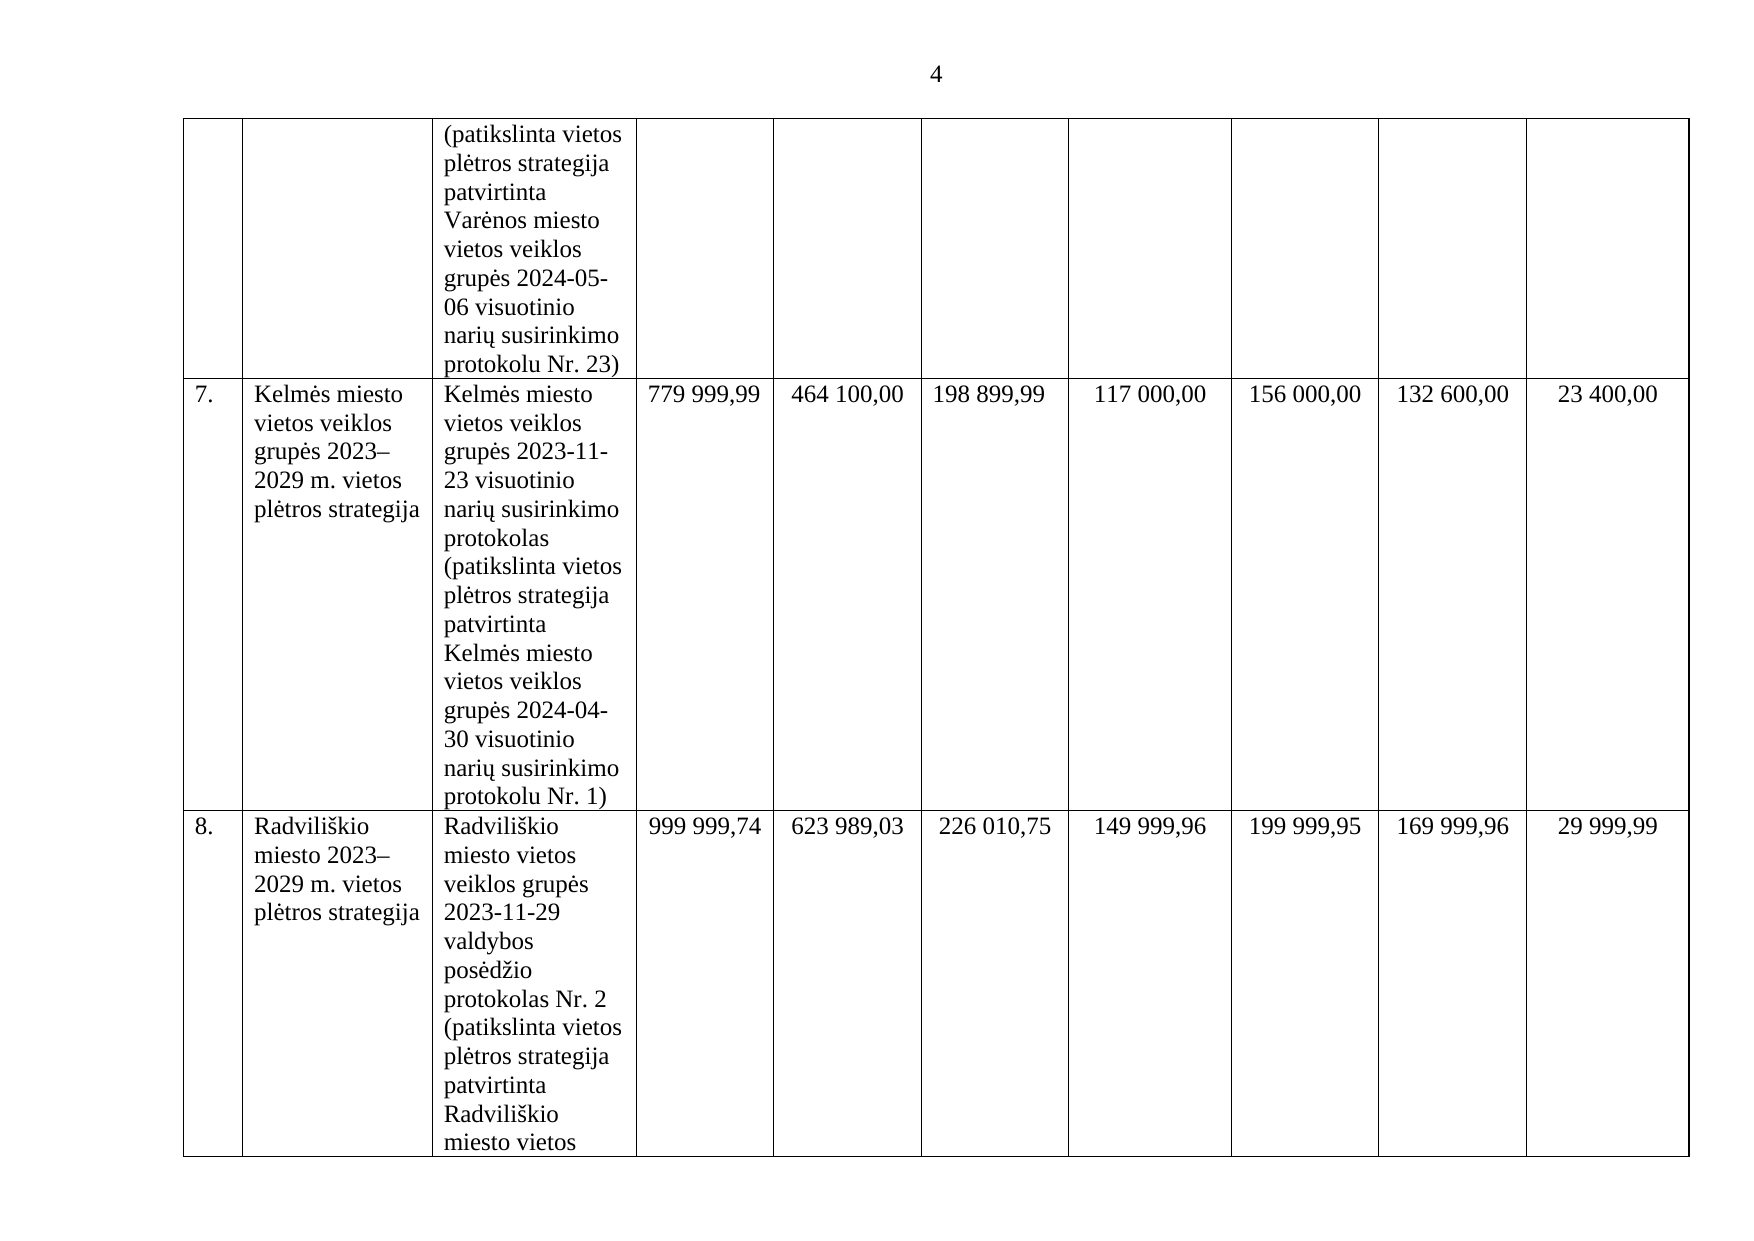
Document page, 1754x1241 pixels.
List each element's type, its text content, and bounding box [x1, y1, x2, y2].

table_cell [184, 119, 242, 378]
table_cell 623 989,03 [774, 811, 921, 1156]
table_cell Radviliškio miesto 2023–2029 m. vietos plėtros strategija [243, 811, 432, 1156]
table_cell [243, 119, 432, 378]
table_cell [1069, 119, 1231, 378]
table_cell 117 000,00 [1069, 379, 1231, 810]
table_cell 199 999,95 [1232, 811, 1378, 1156]
table_cell 23 400,00 [1527, 379, 1688, 810]
table_cell [922, 119, 1068, 378]
table_cell Kelmės miesto vietos veiklos grupės 2023–2029 m. vietos plėtros strategija [243, 379, 432, 810]
table_cell Kelmės miesto vietos veiklos grupės 2023-11-23 visuotinio narių susirinkimo protokolas (patikslinta vietos plėtros strategija patvirtinta Kelmės miesto vietos veiklos grupės 2024-04-30 visuotinio narių susirinkimo protokolu Nr. 1) [433, 379, 636, 810]
table_cell 999 999,74 [637, 811, 773, 1156]
table_cell 149 999,96 [1069, 811, 1231, 1156]
table_cell [637, 119, 773, 378]
table_cell [774, 119, 921, 378]
table_cell Radviliškio miesto vietos veiklos grupės 2023-11-29 valdybos posėdžio protokolas Nr. 2 (patikslinta vietos plėtros strategija patvirtinta Radviliškio miesto vietos [433, 811, 636, 1156]
table_cell [1527, 119, 1688, 378]
table_cell 779 999,99 [637, 379, 773, 810]
table_cell [1232, 119, 1378, 378]
table_cell (patikslinta vietos plėtros strategija patvirtinta Varėnos miesto vietos veiklos grupės 2024-05-06 visuotinio narių susirinkimo protokolu Nr. 23) [433, 119, 636, 378]
table_cell 156 000,00 [1232, 379, 1378, 810]
table_cell 29 999,99 [1527, 811, 1688, 1156]
table_cell 132 600,00 [1379, 379, 1526, 810]
table_cell 169 999,96 [1379, 811, 1526, 1156]
table_cell 198 899,99 [922, 379, 1068, 810]
table_cell [1379, 119, 1526, 378]
table_cell 7. [184, 379, 242, 810]
table_cell 8. [184, 811, 242, 1156]
table_cell 464 100,00 [774, 379, 921, 810]
table_cell 226 010,75 [922, 811, 1068, 1156]
